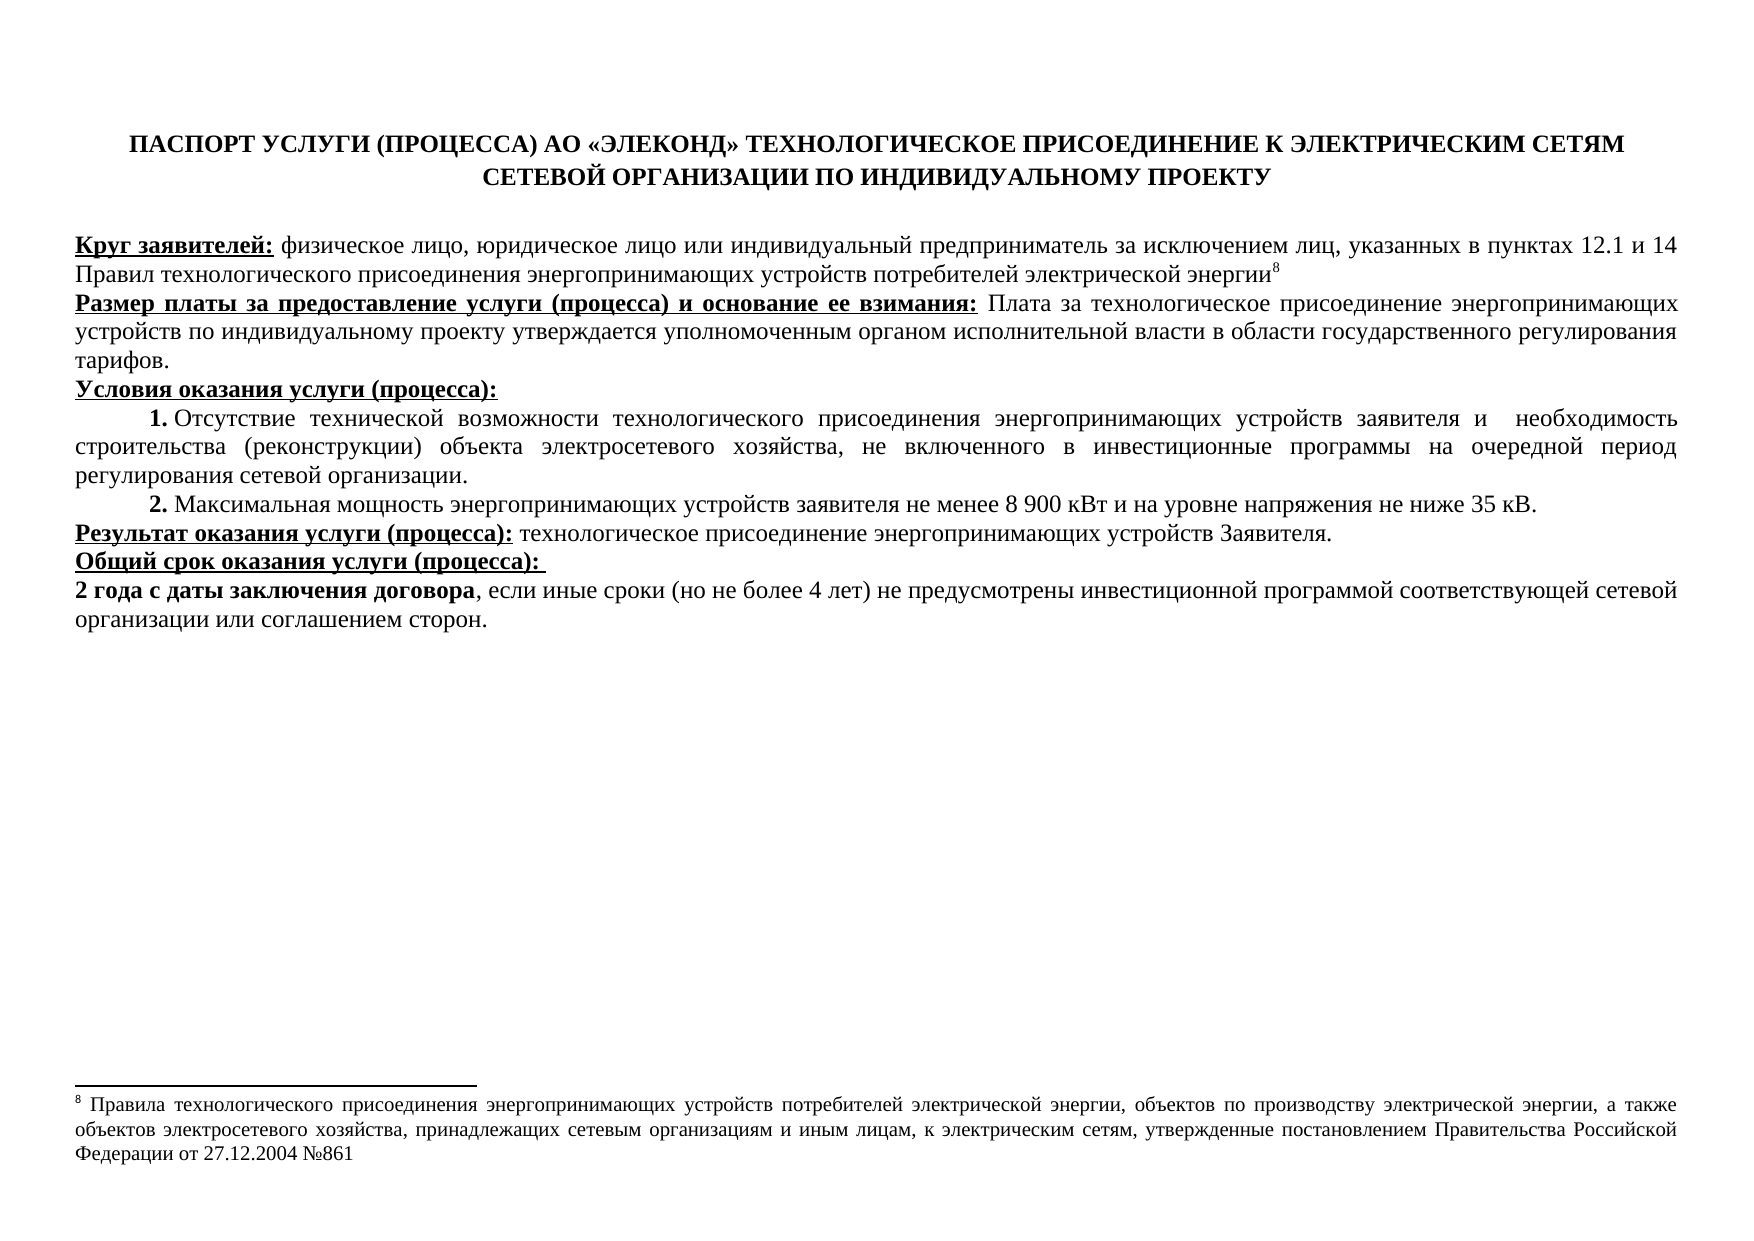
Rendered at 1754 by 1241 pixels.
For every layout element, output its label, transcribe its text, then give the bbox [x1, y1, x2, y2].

subtitle ПАСПОРТ УСЛУГИ (ПРОЦЕССА) АО «ЭЛЕКОНД» ТЕХНОЛОГИЧЕСКОЕ ПРИСОЕДИНЕНИЕ К ЭЛЕКТРИЧЕСКИМ СЕТЯМ СЕТЕВОЙ ОРГАНИЗАЦИИ ПО ИНДИВИДУАЛЬНОМУ ПРОЕКТУ [75, 129, 1679, 226]
text Правила технологического присоединения энергопринимающих устройств потребителей электрической энергии, объектов по производству электрической энергии, а также объектов электросетевого хозяйства, принадлежащих сетевым организациям и иным лицам, к электрическим сетям, утвержденные постановлением Правительства Российской Федерации от 27.12.2004 №861 [75, 1092, 1679, 1165]
text Круг заявителей: физическое лицо, юридическое лицо или индивидуальный предприниматель за исключением лиц, указанных в пунктах 12.1 и 14 Правил технологического присоединения энергопринимающих устройств потребителей электрической энергии [75, 230, 1679, 288]
text Условия оказания услуги (процесса): [75, 374, 1679, 403]
text Результат оказания услуги (процесса): технологическое присоединение энергопринимающих устройств Заявителя. [75, 518, 1679, 546]
subtitle Общий срок оказания услуги (процесса): [75, 546, 1679, 575]
text 1. Отсутствие технической возможности технологического присоединения энергопринимающих устройств заявителя и необходимость строительства (реконструкции) объекта электросетевого хозяйства, не включенного в инвестиционные программы на очередной период регулирования сетевой организации. [75, 403, 1679, 489]
text 2. Максимальная мощность энергопринимающих устройств заявителя не менее 8 900 кВт и на уровне напряжения не ниже 35 кВ. [75, 489, 1679, 518]
text Размер платы за предоставление услуги (процесса) и основание ее взимания: Плата за технологическое присоединение энергопринимающих устройств по индивидуальному проекту утверждается уполномоченным органом исполнительной власти в области государственного регулирования тарифов. [75, 288, 1679, 374]
subtitle 2 года с даты заключения договора, если иные сроки (но не более 4 лет) не предусмотрены инвестиционной программой соответствующей сетевой организации или соглашением сторон. [75, 575, 1679, 633]
